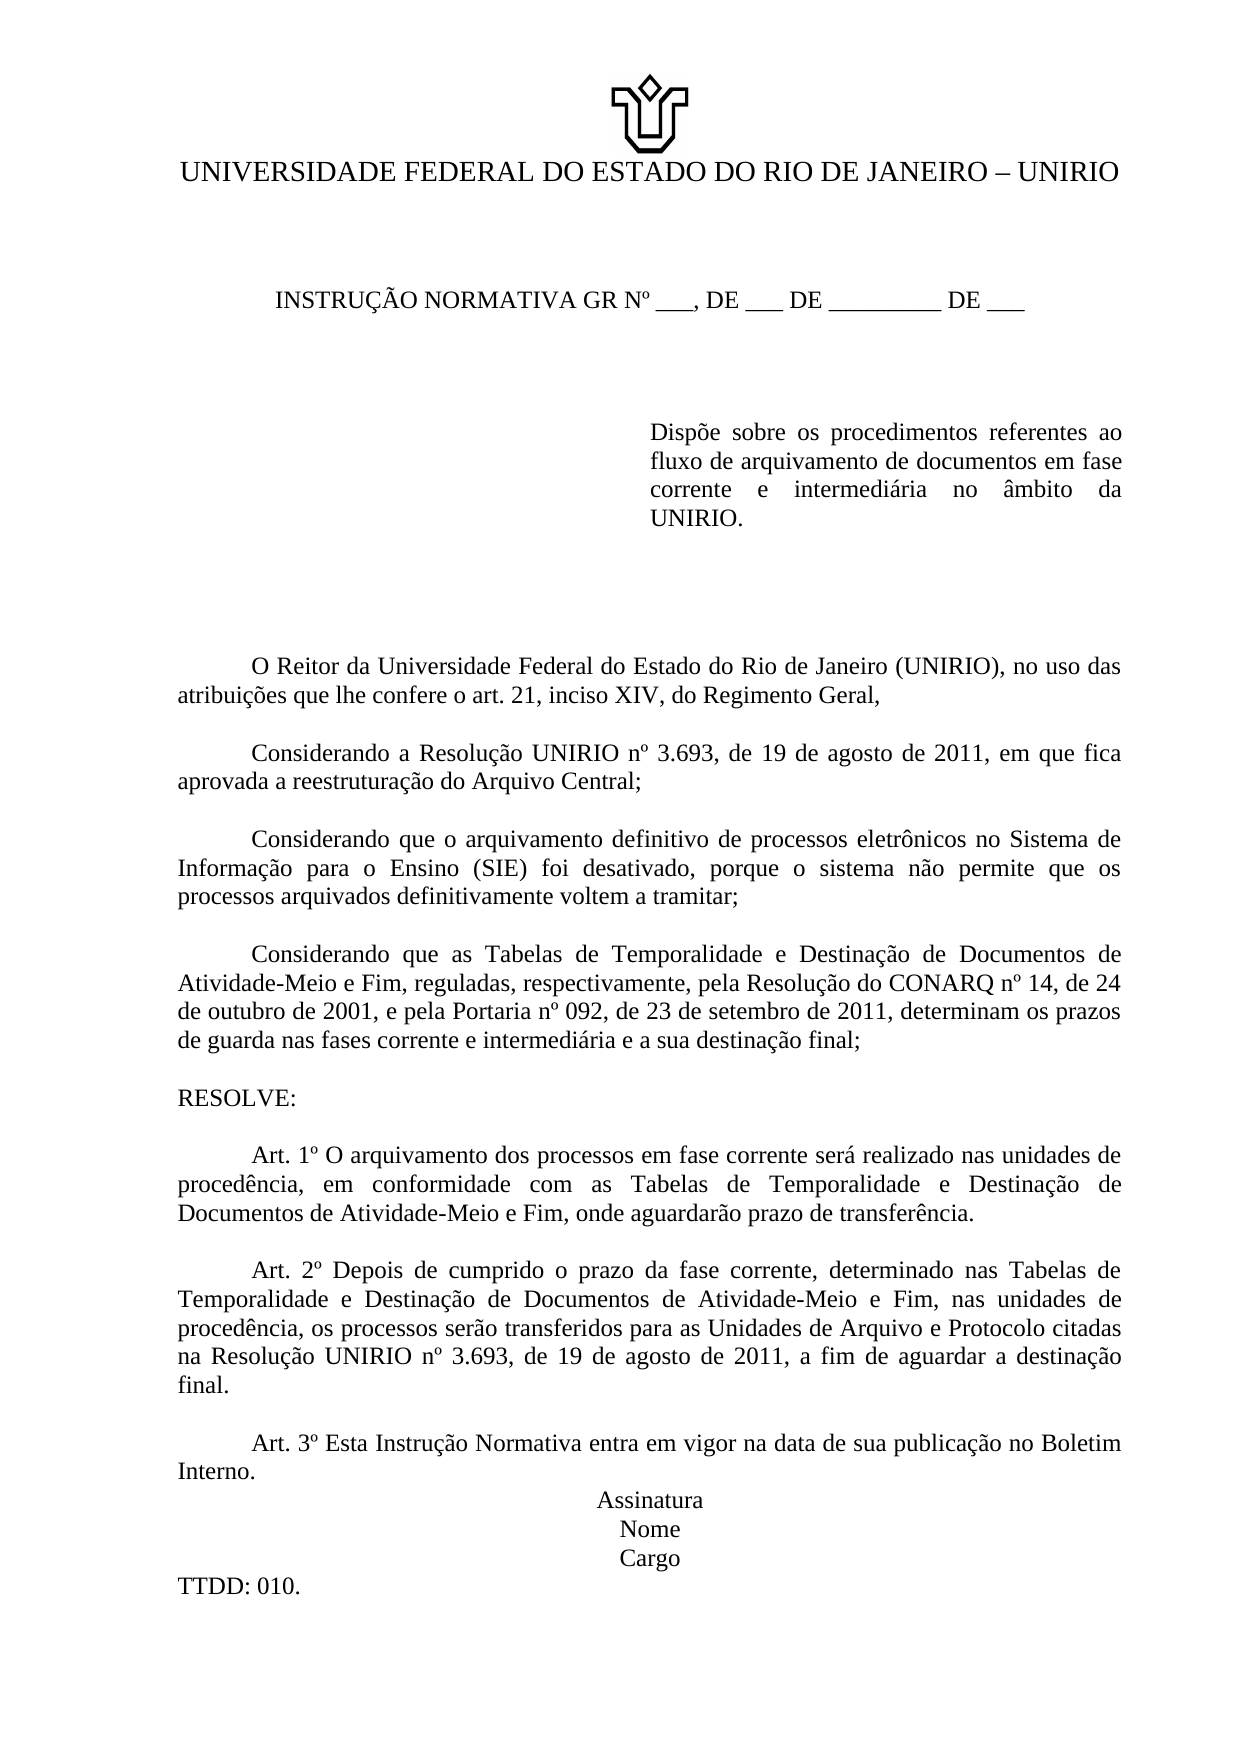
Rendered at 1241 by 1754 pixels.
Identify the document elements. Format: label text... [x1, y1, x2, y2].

text Art. 2º Depois de cumprido o prazo da fase corrente, determinado nas Tabelas de Temporalidade e Destinação de Documentos de Atividade-Meio e Fim, nas unidades de procedência, os processos serão transferidos para as Unidades de Arquivo e Protocolo citadas na Resolução UNIRIO nº 3.693, de 19 de agosto de 2011, a fim de aguardar a destinação final. [177, 1255, 1122, 1399]
text Considerando que as Tabelas de Temporalidade e Destinação de Documentos de Atividade-Meio e Fim, reguladas, respectivamente, pela Resolução do CONARQ nº 14, de 24 de outubro de 2001, e pela Portaria nº 092, de 23 de setembro de 2011, determinam os prazos de guarda nas fases corrente e intermediária e a sua destinação final; [177, 939, 1122, 1054]
text TTDD: 010. [177, 1571, 1122, 1600]
text Cargo [177, 1543, 1122, 1571]
text Nome [177, 1514, 1122, 1543]
text Dispõe sobre os procedimentos referentes ao fluxo de arquivamento de documentos em fase corrente e intermediária no âmbito da UNIRIO. [650, 417, 1122, 532]
text Assinatura [177, 1485, 1122, 1514]
text Art. 1º O arquivamento dos processos em fase corrente será realizado nas unidades de procedência, em conformidade com as Tabelas de Temporalidade e Destinação de Documentos de Atividade-Meio e Fim, onde aguardarão prazo de transferência. [177, 1140, 1122, 1226]
text Art. 3º Esta Instrução Normativa entra em vigor na data de sua publicação no Boletim Interno. [177, 1428, 1122, 1485]
text RESOLVE: [177, 1083, 1122, 1111]
text INSTRUÇÃO NORMATIVA GR Nº ___, DE ___ DE _________ DE ___ [177, 285, 1122, 314]
text Considerando que o arquivamento definitivo de processos eletrônicos no Sistema de Informação para o Ensino (SIE) foi desativado, porque o sistema não permite que os processos arquivados definitivamente voltem a tramitar; [177, 824, 1122, 910]
text Considerando a Resolução UNIRIO nº 3.693, de 19 de agosto de 2011, em que fica aprovada a reestruturação do Arquivo Central; [177, 738, 1122, 795]
text O Reitor da Universidade Federal do Estado do Rio de Janeiro (UNIRIO), no uso das atribuições que lhe confere o art. 21, inciso XIV, do Regimento Geral, [177, 651, 1122, 709]
